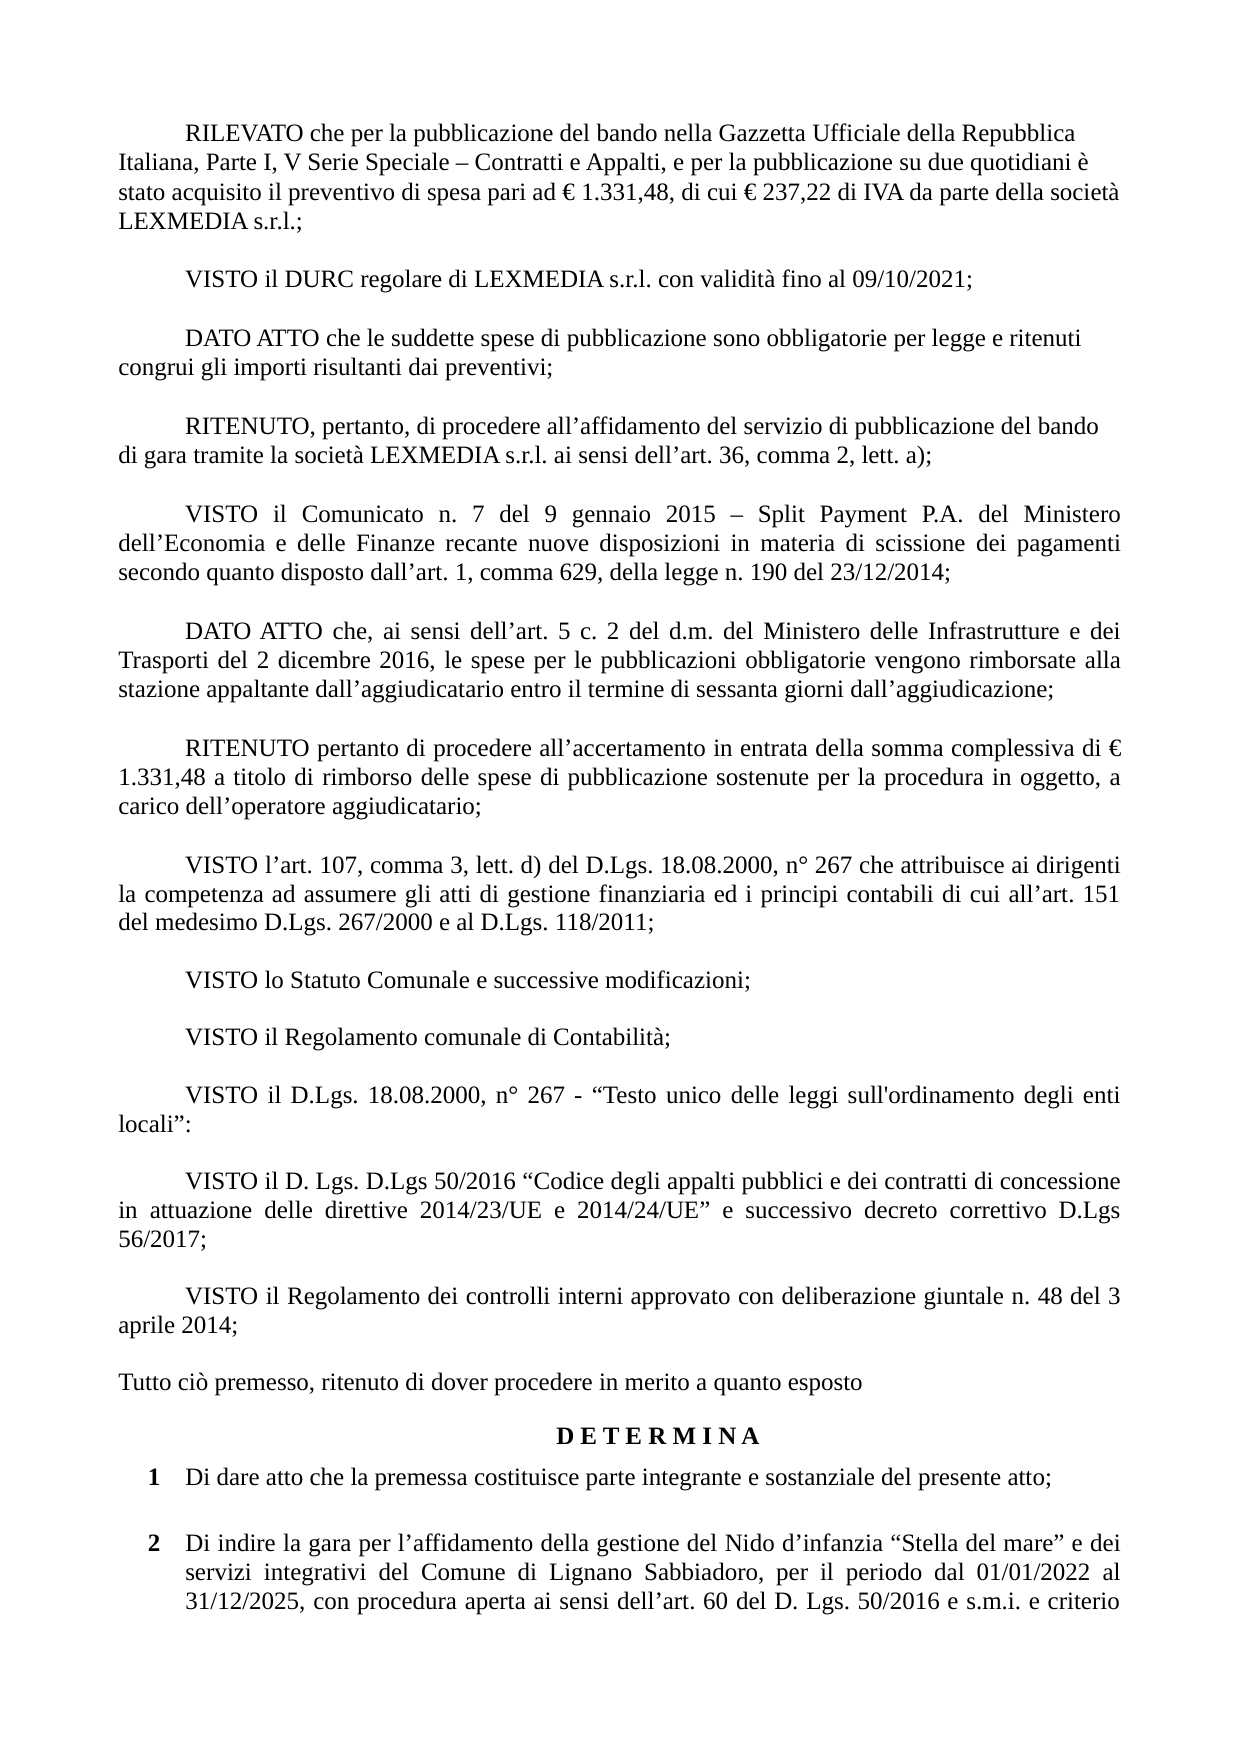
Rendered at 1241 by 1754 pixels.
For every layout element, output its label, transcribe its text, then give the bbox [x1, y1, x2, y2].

text VISTO lo Statuto Comunale e successive modificazioni; [118, 965, 1122, 994]
list Di indire la gara per l’affidamento della gestione del Nido d’infanzia “Stella del mare” e dei servizi integrativi del Comune di Lignano Sabbiadoro, per il periodo dal 01/01/2022 al 31/12/2025, con procedura aperta ai sensi dell’art. 60 del D. Lgs. 50/2016 e s.m.i. e criterio [148, 1528, 1122, 1615]
text VISTO il Comunicato n. 7 del 9 gennaio 2015 – Split Payment P.A. del Ministero dell’Economia e delle Finanze recante nuove disposizioni in materia di scissione dei pagamenti secondo quanto disposto dall’art. 1, comma 629, della legge n. 190 del 23/12/2014; [118, 499, 1122, 586]
text RITENUTO pertanto di procedere all’accertamento in entrata della somma complessiva di € 1.331,48 a titolo di rimborso delle spese di pubblicazione sostenute per la procedura in oggetto, a carico dell’operatore aggiudicatario; [118, 733, 1122, 821]
text Tutto ciò premesso, ritenuto di dover procedere in merito a quanto esposto [118, 1367, 1122, 1396]
list Di dare atto che la premessa costituisce parte integrante e sostanziale del presente atto; [148, 1462, 1122, 1491]
text VISTO il D.Lgs. 18.08.2000, n° 267 - “Testo unico delle leggi sull'ordinamento degli enti locali”: [118, 1080, 1122, 1137]
subtitle D E T E R M I N A [118, 1421, 1122, 1450]
text VISTO il D. Lgs. D.Lgs 50/2016 “Codice degli appalti pubblici e dei contratti di concessione in attuazione delle direttive 2014/23/UE e 2014/24/UE” e successivo decreto correttivo D.Lgs 56/2017; [118, 1166, 1122, 1252]
text VISTO il DURC regolare di LEXMEDIA s.r.l. con validità fino al 09/10/2021; [118, 264, 1122, 294]
text VISTO il Regolamento comunale di Contabilità; [118, 1022, 1122, 1051]
text DATO ATTO che le suddette spese di pubblicazione sono obbligatorie per legge e ritenuti congrui gli importi risultanti dai preventivi; [118, 323, 1122, 382]
text VISTO il Regolamento dei controlli interni approvato con deliberazione giuntale n. 48 del 3 aprile 2014; [118, 1281, 1122, 1339]
text DATO ATTO che, ai sensi dell’art. 5 c. 2 del d.m. del Ministero delle Infrastrutture e dei Trasporti del 2 dicembre 2016, le spese per le pubblicazioni obbligatorie vengono rimborsate alla stazione appaltante dall’aggiudicatario entro il termine di sessanta giorni dall’aggiudicazione; [118, 616, 1122, 703]
text VISTO l’art. 107, comma 3, lett. d) del D.Lgs. 18.08.2000, n° 267 che attribuisce ai dirigenti la competenza ad assumere gli atti di gestione finanziaria ed i principi contabili di cui all’art. 151 del medesimo D.Lgs. 267/2000 e al D.Lgs. 118/2011; [118, 850, 1122, 936]
text RITENUTO, pertanto, di procedere all’affidamento del servizio di pubblicazione del bando di gara tramite la società LEXMEDIA s.r.l. ai sensi dell’art. 36, comma 2, lett. a); [118, 411, 1122, 469]
text RILEVATO che per la pubblicazione del bando nella Gazzetta Ufficiale della Repubblica Italiana, Parte I, V Serie Speciale – Contratti e Appalti, e per la pubblicazione su due quotidiani è stato acquisito il preventivo di spesa pari ad € 1.331,48, di cui € 237,22 di IVA da parte della società LEXMEDIA s.r.l.; [118, 118, 1122, 235]
